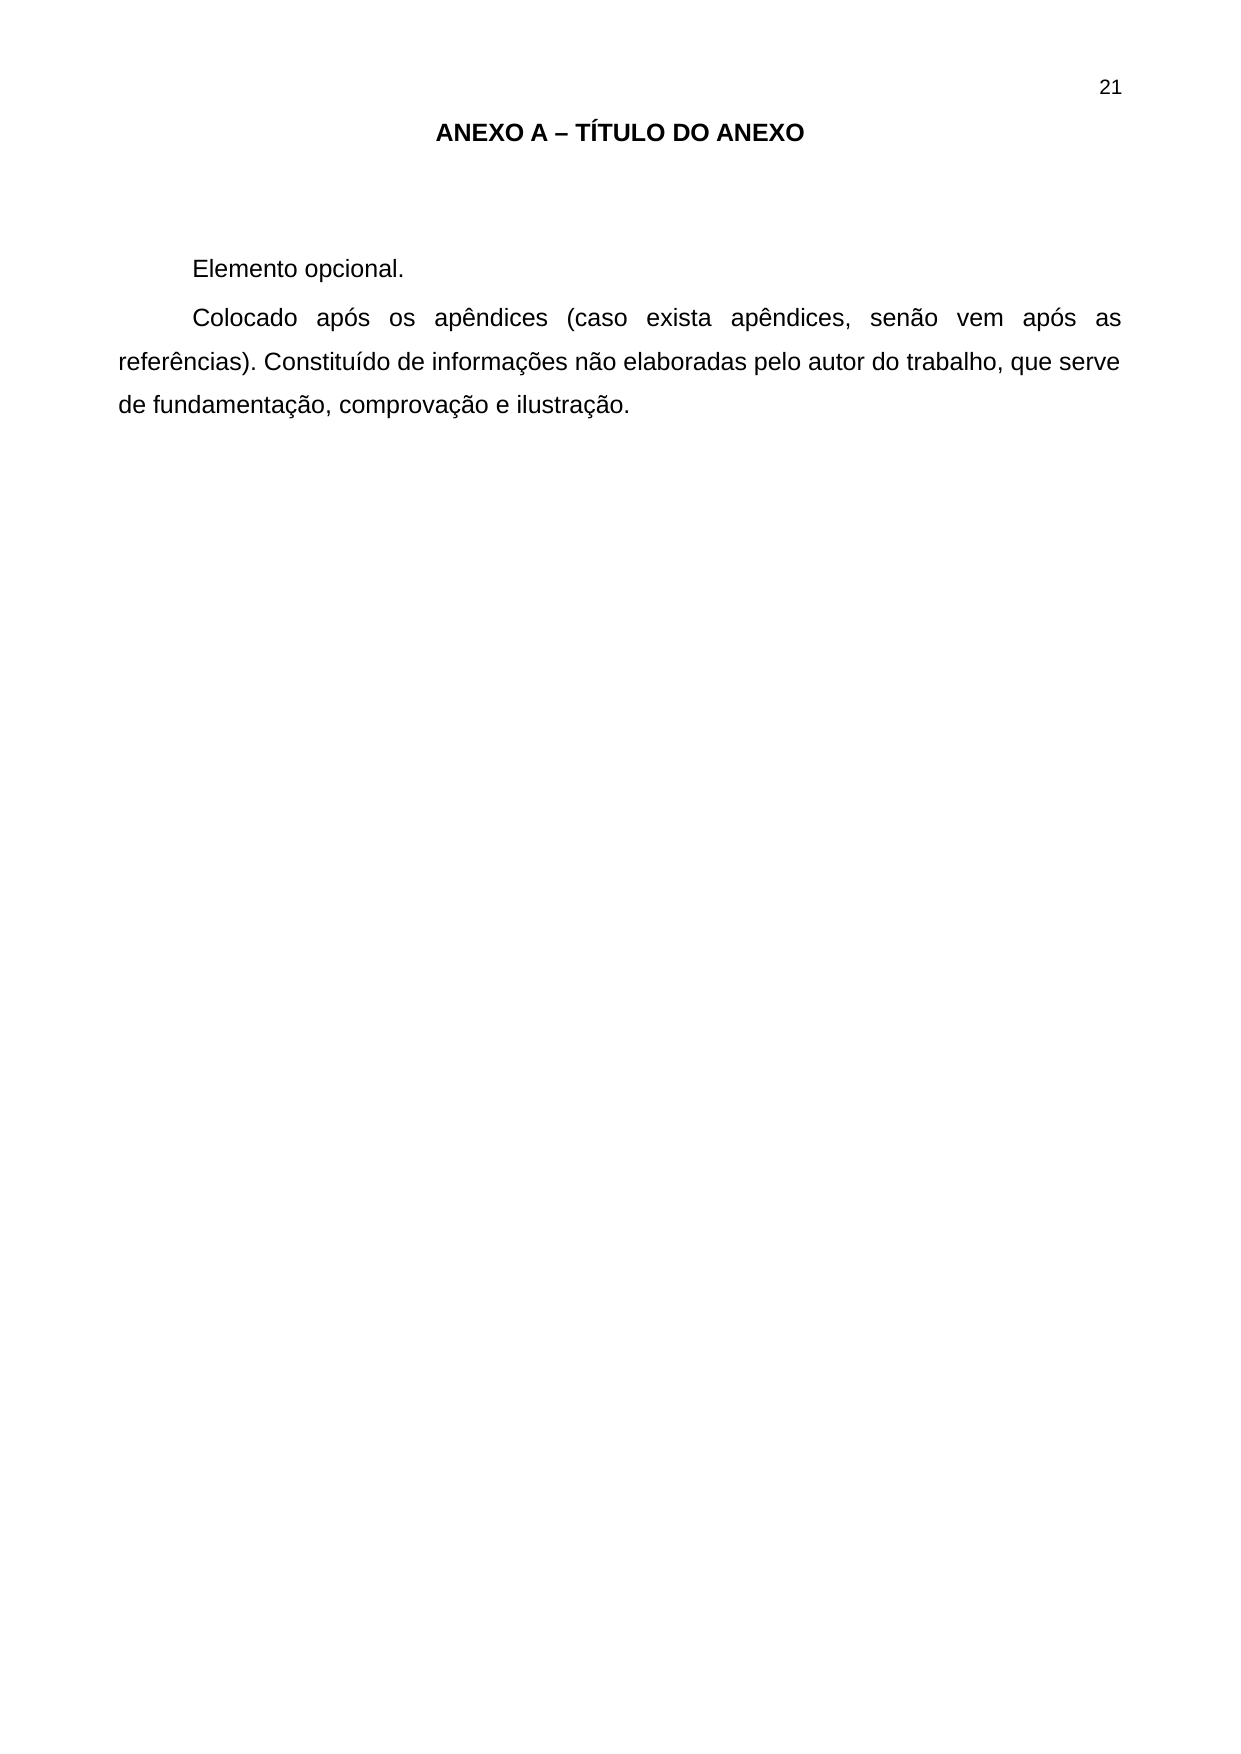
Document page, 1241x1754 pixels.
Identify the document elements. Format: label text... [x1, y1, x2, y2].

text Colocado após os apêndices (caso exista apêndices, senão vem após as referências). Constituído de informações não elaboradas pelo autor do trabalho, que serve de fundamentação, comprovação e ilustração. [118, 303, 1122, 418]
text Elemento opcional. [118, 254, 1122, 283]
subtitle ANEXO A – TÍTULO DO ANEXO [118, 118, 1122, 147]
